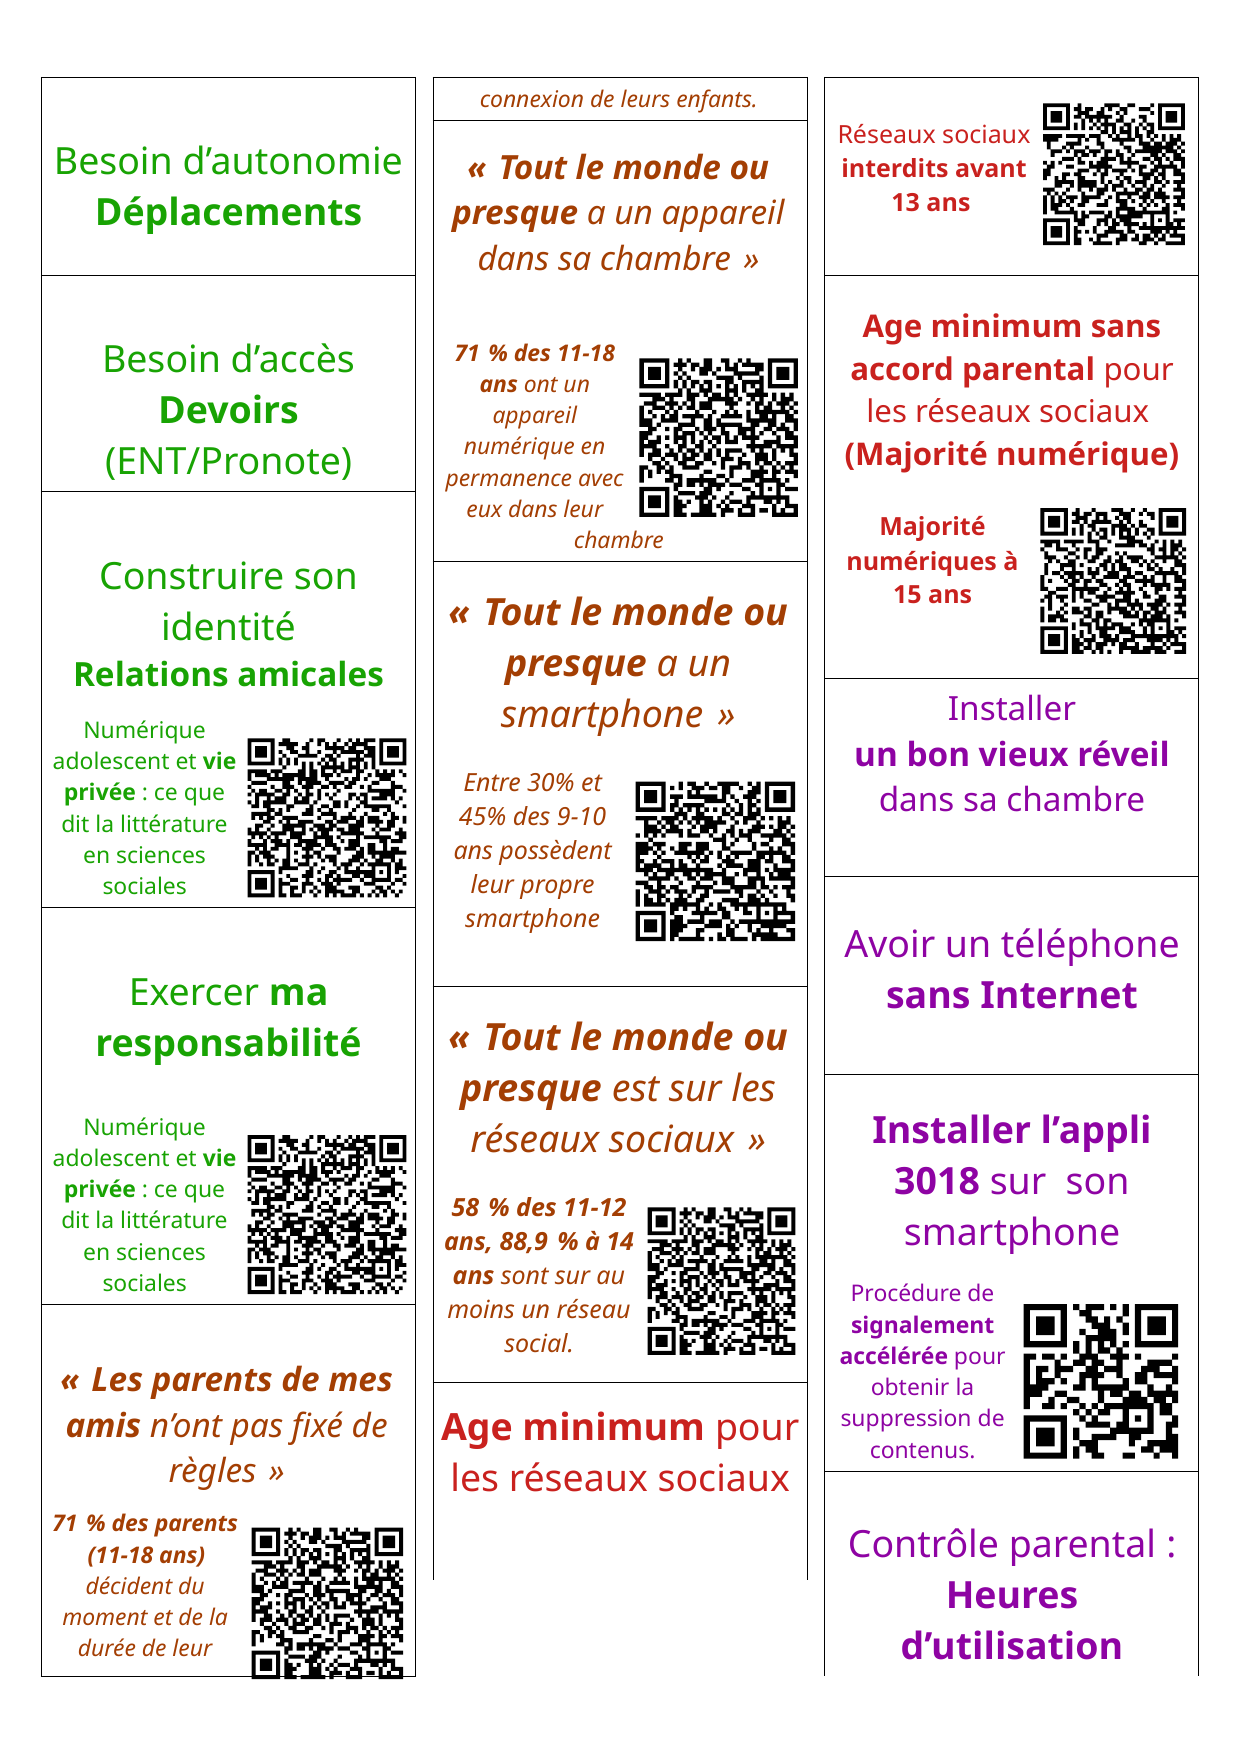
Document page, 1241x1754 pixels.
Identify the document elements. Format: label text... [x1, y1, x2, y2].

table_cell Numérique adolescent et vie privée : ce que dit la littérature en sciences sociales [42, 708, 415, 907]
table_cell 71 % des 11-18 ans ont un appareil numérique en permanence avec eux dans leur chambre [434, 331, 807, 561]
table_cell Procédure de signalement accélérée pour obtenir la suppression de contenus. [825, 1272, 1198, 1471]
table_cell « Tout le monde ou presque est sur les réseaux sociaux » [434, 987, 807, 1184]
table_cell Exercer ma responsabilité [42, 908, 415, 1105]
table_cell Entre 30% et 45% des 9-10 ans possèdent leur propre smartphone [434, 759, 807, 986]
table_cell Numérique adolescent et vie privée : ce que dit la littérature en sciences sociales [42, 1105, 415, 1304]
table_cell Installer l’appli 3018 sur son smartphone [825, 1075, 1198, 1272]
table_cell « Les parents de mes amis n’ont pas fixé de règles » [42, 1305, 415, 1502]
table_cell Besoin d’accès Devoirs (ENT/Pronote) [42, 276, 415, 491]
table_header Besoin d’autonomie Déplacements [42, 78, 415, 274]
table_cell Age minimum sans accord parental pour les réseaux sociaux (Majorité numérique) [825, 276, 1198, 480]
table_cell « Tout le monde ou presque a un smartphone » [434, 562, 807, 759]
table_cell Réseaux sociaux interdits avant 13 ans [825, 78, 1198, 274]
table_cell Contrôle parental : Heures d’utilisation [825, 1472, 1198, 1676]
table_cell Construire son identité Relations amicales [42, 492, 415, 708]
table_cell Avoir un téléphone sans Internet [825, 877, 1198, 1074]
table_cell 71 % des parents (11-18 ans) décident du moment et de la durée de leur [42, 1502, 415, 1676]
table_cell Age minimum pour les réseaux sociaux [434, 1383, 807, 1579]
table_cell 58 % des 11-12 ans, 88,9 % à 14 ans sont sur au moins un réseau social. [434, 1184, 807, 1382]
table_cell Installer un bon vieux réveil dans sa chambre [825, 679, 1198, 876]
table_cell « Tout le monde ou presque a un appareil dans sa chambre » [434, 121, 807, 331]
table_cell Majorité numériques à 15 ans [825, 480, 1198, 678]
table_cell connexion de leurs enfants. [434, 78, 807, 119]
